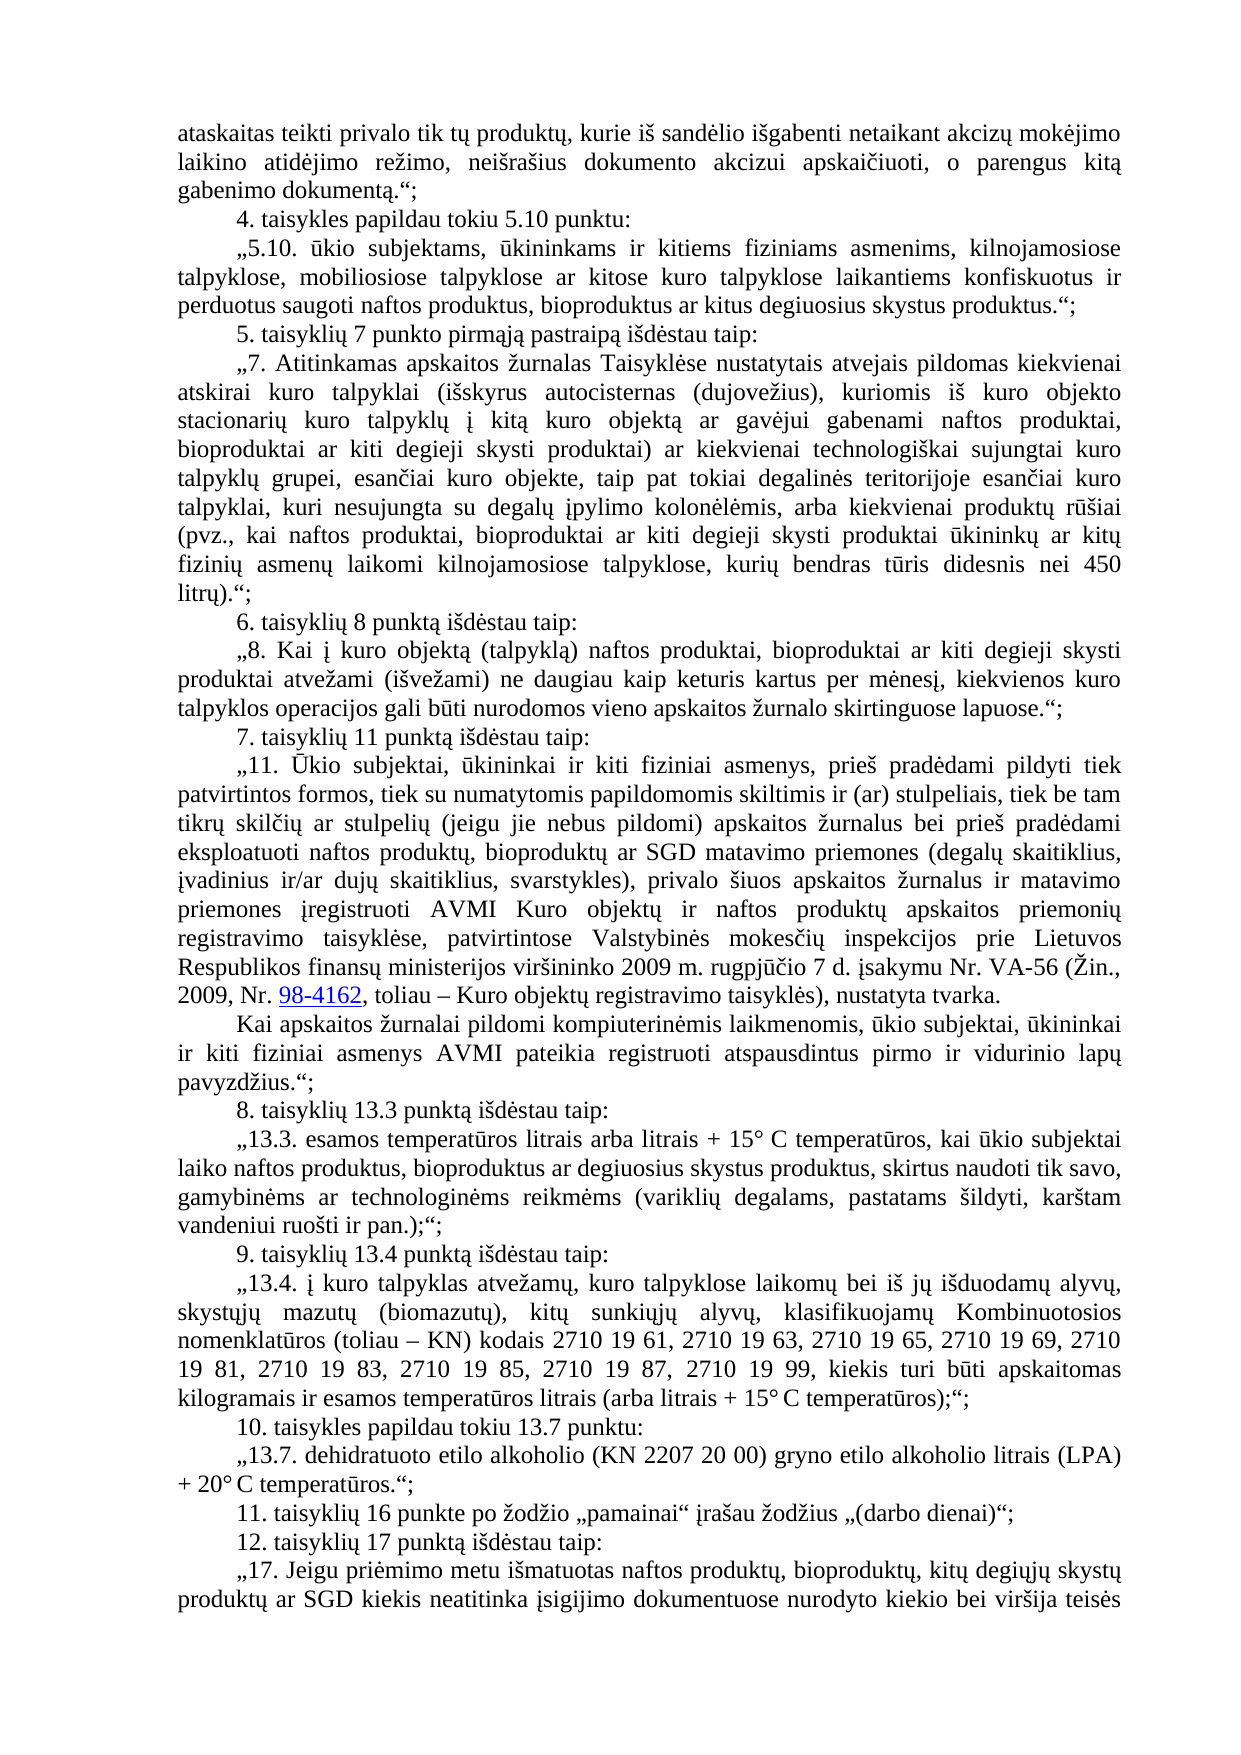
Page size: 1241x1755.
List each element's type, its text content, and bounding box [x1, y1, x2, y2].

text 10. taisykles papildau tokiu 13.7 punktu: [177, 1412, 1122, 1441]
text „7. Atitinkamas apskaitos žurnalas Taisyklėse nustatytais atvejais pildomas kiekvienai atskirai kuro talpyklai (išskyrus autocisternas (dujovežius), kuriomis iš kuro objekto stacionarių kuro talpyklų į kitą kuro objektą ar gavėjui gabenami naftos produktai, bioproduktai ar kiti degieji skysti produktai) ar kiekvienai technologiškai sujungtai kuro talpyklų grupei, esančiai kuro objekte, taip pat tokiai degalinės teritorijoje esančiai kuro talpyklai, kuri nesujungta su degalų įpylimo kolonėlėmis, arba kiekvienai produktų rūšiai (pvz., kai naftos produktai, bioproduktai ar kiti degieji skysti produktai ūkininkų ar kitų fizinių asmenų laikomi kilnojamosiose talpyklose, kurių bendras tūris didesnis nei 450 litrų).“; [177, 348, 1122, 607]
text 8. taisyklių 13.3 punktą išdėstau taip: [177, 1096, 1122, 1124]
text „13.7. dehidratuoto etilo alkoholio (KN 2207 20 00) gryno etilo alkoholio litrais (LPA) + 20° C temperatūros.“; [177, 1441, 1122, 1498]
text 11. taisyklių 16 punkte po žodžio „pamainai“ įrašau žodžius „(darbo dienai)“; [177, 1498, 1122, 1527]
text „5.10. ūkio subjektams, ūkininkams ir kitiems fiziniams asmenims, kilnojamosiose talpyklose, mobiliosiose talpyklose ar kitose kuro talpyklose laikantiems konfiskuotus ir perduotus saugoti naftos produktus, bioproduktus ar kitus degiuosius skystus produktus.“; [177, 233, 1122, 319]
text 5. taisyklių 7 punkto pirmąją pastraipą išdėstau taip: [177, 319, 1122, 348]
text „17. Jeigu priėmimo metu išmatuotas naftos produktų, bioproduktų, kitų degiųjų skystų produktų ar SGD kiekis neatitinka įsigijimo dokumentuose nurodyto kiekio bei viršija teisės [177, 1556, 1122, 1613]
text „13.4. į kuro talpyklas atvežamų, kuro talpyklose laikomų bei iš jų išduodamų alyvų, skystųjų mazutų (biomazutų), kitų sunkiųjų alyvų, klasifikuojamų Kombinuotosios nomenklatūros (toliau – KN) kodais 2710 19 61, 2710 19 63, 2710 19 65, 2710 19 69, 2710 19 81, 2710 19 83, 2710 19 85, 2710 19 87, 2710 19 99, kiekis turi būti apskaitomas kilogramais ir esamos temperatūros litrais (arba litrais + 15° C temperatūros);“; [177, 1268, 1122, 1412]
text ataskaitas teikti privalo tik tų produktų, kurie iš sandėlio išgabenti netaikant akcizų mokėjimo laikino atidėjimo režimo, neišrašius dokumento akcizui apskaičiuoti, o parengus kitą gabenimo dokumentą.“; [177, 118, 1122, 204]
text 4. taisykles papildau tokiu 5.10 punktu: [177, 204, 1122, 233]
text „8. Kai į kuro objektą (talpyklą) naftos produktai, bioproduktai ar kiti degieji skysti produktai atvežami (išvežami) ne daugiau kaip keturis kartus per mėnesį, kiekvienos kuro talpyklos operacijos gali būti nurodomos vieno apskaitos žurnalo skirtinguose lapuose.“; [177, 636, 1122, 722]
text 6. taisyklių 8 punktą išdėstau taip: [177, 607, 1122, 636]
text 12. taisyklių 17 punktą išdėstau taip: [177, 1527, 1122, 1556]
text „11. Ūkio subjektai, ūkininkai ir kiti fiziniai asmenys, prieš pradėdami pildyti tiek patvirtintos formos, tiek su numatytomis papildomomis skiltimis ir (ar) stulpeliais, tiek be tam tikrų skilčių ar stulpelių (jeigu jie nebus pildomi) apskaitos žurnalus bei prieš pradėdami eksploatuoti naftos produktų, bioproduktų ar SGD matavimo priemones (degalų skaitiklius, įvadinius ir/ar dujų skaitiklius, svarstykles), privalo šiuos apskaitos žurnalus ir matavimo priemones įregistruoti AVMI Kuro objektų ir naftos produktų apskaitos priemonių registravimo taisyklėse, patvirtintose Valstybinės mokesčių inspekcijos prie Lietuvos Respublikos finansų ministerijos viršininko 2009 m. rugpjūčio 7 d. įsakymu Nr. VA-56 (Žin., 2009, Nr. 98-4162, toliau – Kuro objektų registravimo taisyklės), nustatyta tvarka. [177, 751, 1122, 1009]
text „13.3. esamos temperatūros litrais arba litrais + 15° C temperatūros, kai ūkio subjektai laiko naftos produktus, bioproduktus ar degiuosius skystus produktus, skirtus naudoti tik savo, gamybinėms ar technologinėms reikmėms (variklių degalams, pastatams šildyti, karštam vandeniui ruošti ir pan.);“; [177, 1124, 1122, 1239]
text Kai apskaitos žurnalai pildomi kompiuterinėmis laikmenomis, ūkio subjektai, ūkininkai ir kiti fiziniai asmenys AVMI pateikia registruoti atspausdintus pirmo ir vidurinio lapų pavyzdžius.“; [177, 1009, 1122, 1096]
text 7. taisyklių 11 punktą išdėstau taip: [177, 722, 1122, 751]
text 9. taisyklių 13.4 punktą išdėstau taip: [177, 1239, 1122, 1268]
